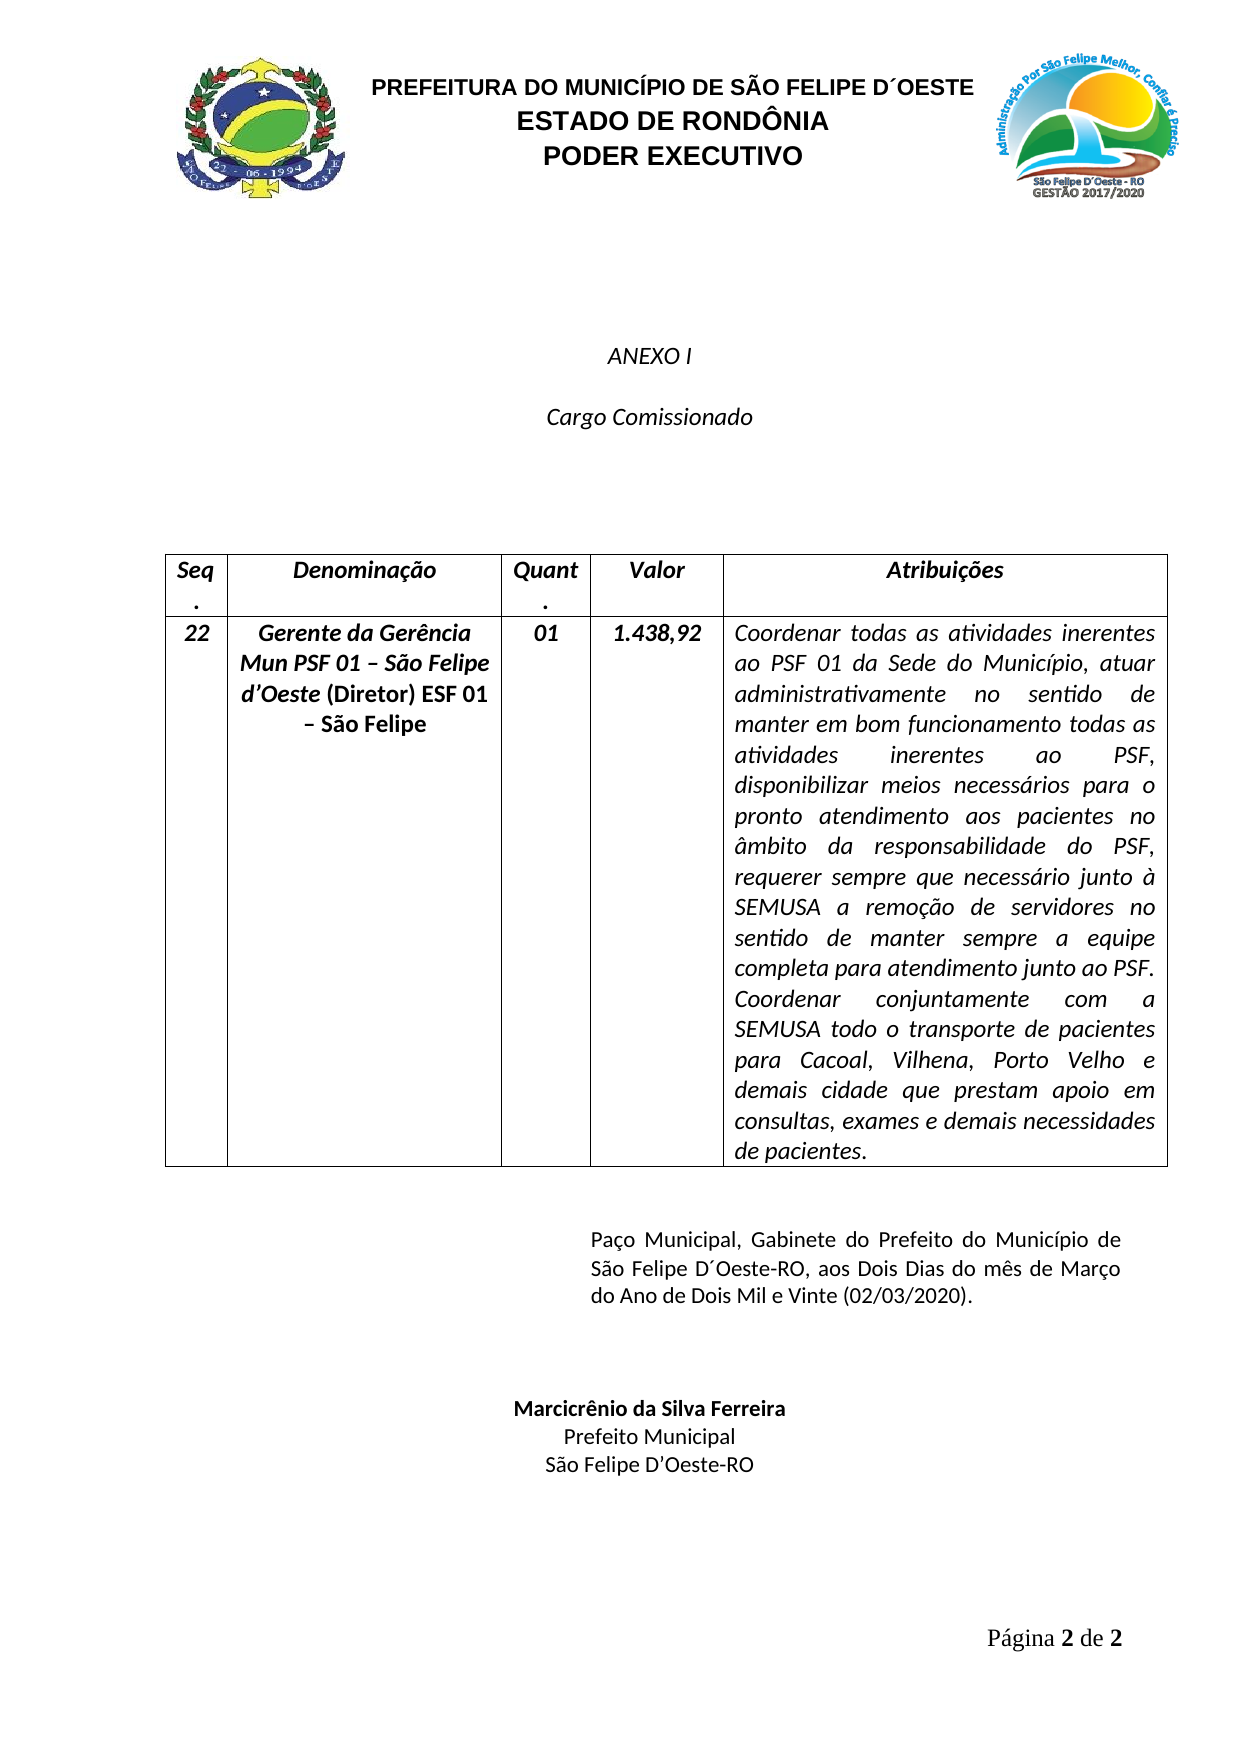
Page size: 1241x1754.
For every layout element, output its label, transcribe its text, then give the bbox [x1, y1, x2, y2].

table_header Seq. [166, 555, 227, 616]
table_cell 1.438,92 [591, 617, 723, 1166]
table_cell Gerente da Gerência Mun PSF 01 – São Felipe d’Oeste (Diretor) ESF 01 – São Felipe [228, 617, 501, 1166]
text Paço Municipal, Gabinete do Prefeito do Município de São Felipe D´Oeste-RO, aos Dois Dias do mês de Março do Ano de Dois Mil e Vinte (02/03/2020). [591, 1226, 1122, 1310]
text ANEXO I [177, 340, 1122, 370]
picture [996, 53, 1179, 199]
table_cell Coordenar todas as atividades inerentes ao PSF 01 da Sede do Município, atuar administrativamente no sentido de manter em bom funcionamento todas as atividades inerentes ao PSF, disponibilizar meios necessários para o pronto atendimento aos pacientes no âmbito da responsabilidade do PSF, requerer sempre que necessário junto à SEMUSA a remoção de servidores no sentido de manter sempre a equipe completa para atendimento junto ao PSF. Coordenar conjuntamente com a SEMUSA todo o transporte de pacientes para Cacoal, Vilhena, Porto Velho e demais cidade que prestam apoio em consultas, exames e demais necessidades de pacientes. [724, 617, 1167, 1166]
text Prefeito Municipal [177, 1422, 1122, 1450]
table_header Valor [591, 555, 723, 616]
table_header Quant. [502, 555, 590, 616]
table_header Denominação [228, 555, 501, 616]
table_header Atribuições [724, 555, 1167, 616]
text São Felipe D’Oeste-RO [177, 1450, 1122, 1478]
table_cell 22 [166, 617, 227, 1166]
picture [176, 56, 350, 199]
text Cargo Comissionado [177, 401, 1122, 431]
table_cell 01 [502, 617, 590, 1166]
text Marcicrênio da Silva Ferreira [177, 1394, 1122, 1422]
